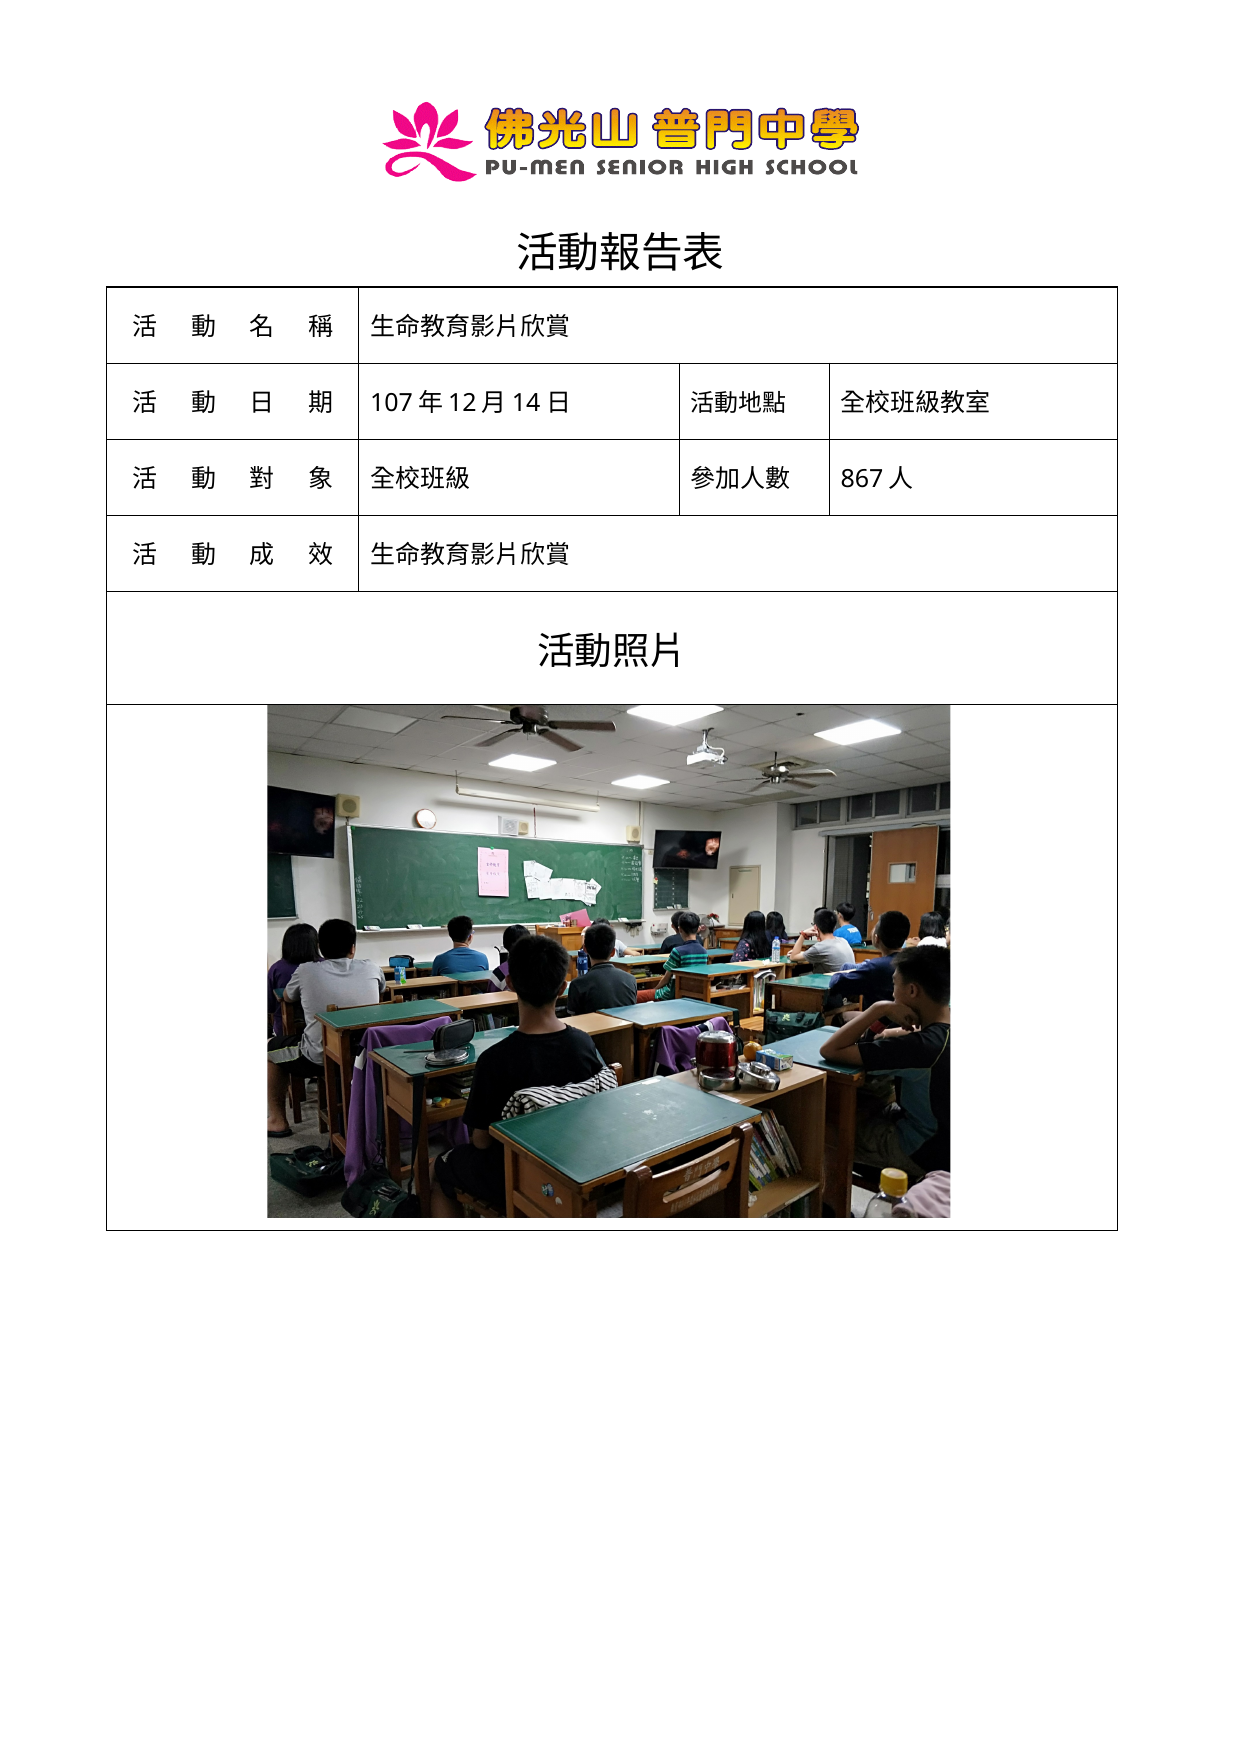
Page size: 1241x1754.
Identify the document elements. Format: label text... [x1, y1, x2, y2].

table_cell 全校班級 [359, 440, 679, 514]
table_header 生命教育影片欣賞 [359, 288, 1117, 362]
table_cell 107年12月14 日 [359, 364, 679, 438]
table_cell 活動日期 [107, 364, 358, 438]
picture [267, 705, 951, 1218]
table_cell 活動成效 [107, 516, 358, 591]
table_cell [107, 705, 1117, 1230]
table_cell 867人 [830, 440, 1117, 514]
table_header 活動名稱 [107, 288, 358, 362]
table_cell 生命教育影片欣賞 [359, 516, 1117, 591]
table_cell 全校班級教室 [830, 364, 1117, 438]
table_cell 活動地點 [680, 364, 829, 438]
table_cell 活動對象 [107, 440, 358, 514]
text 活動報告表 [118, 211, 1122, 286]
picture [378, 98, 862, 185]
table_cell 參加人數 [680, 440, 829, 514]
table_cell 活動照片 [107, 592, 1117, 704]
